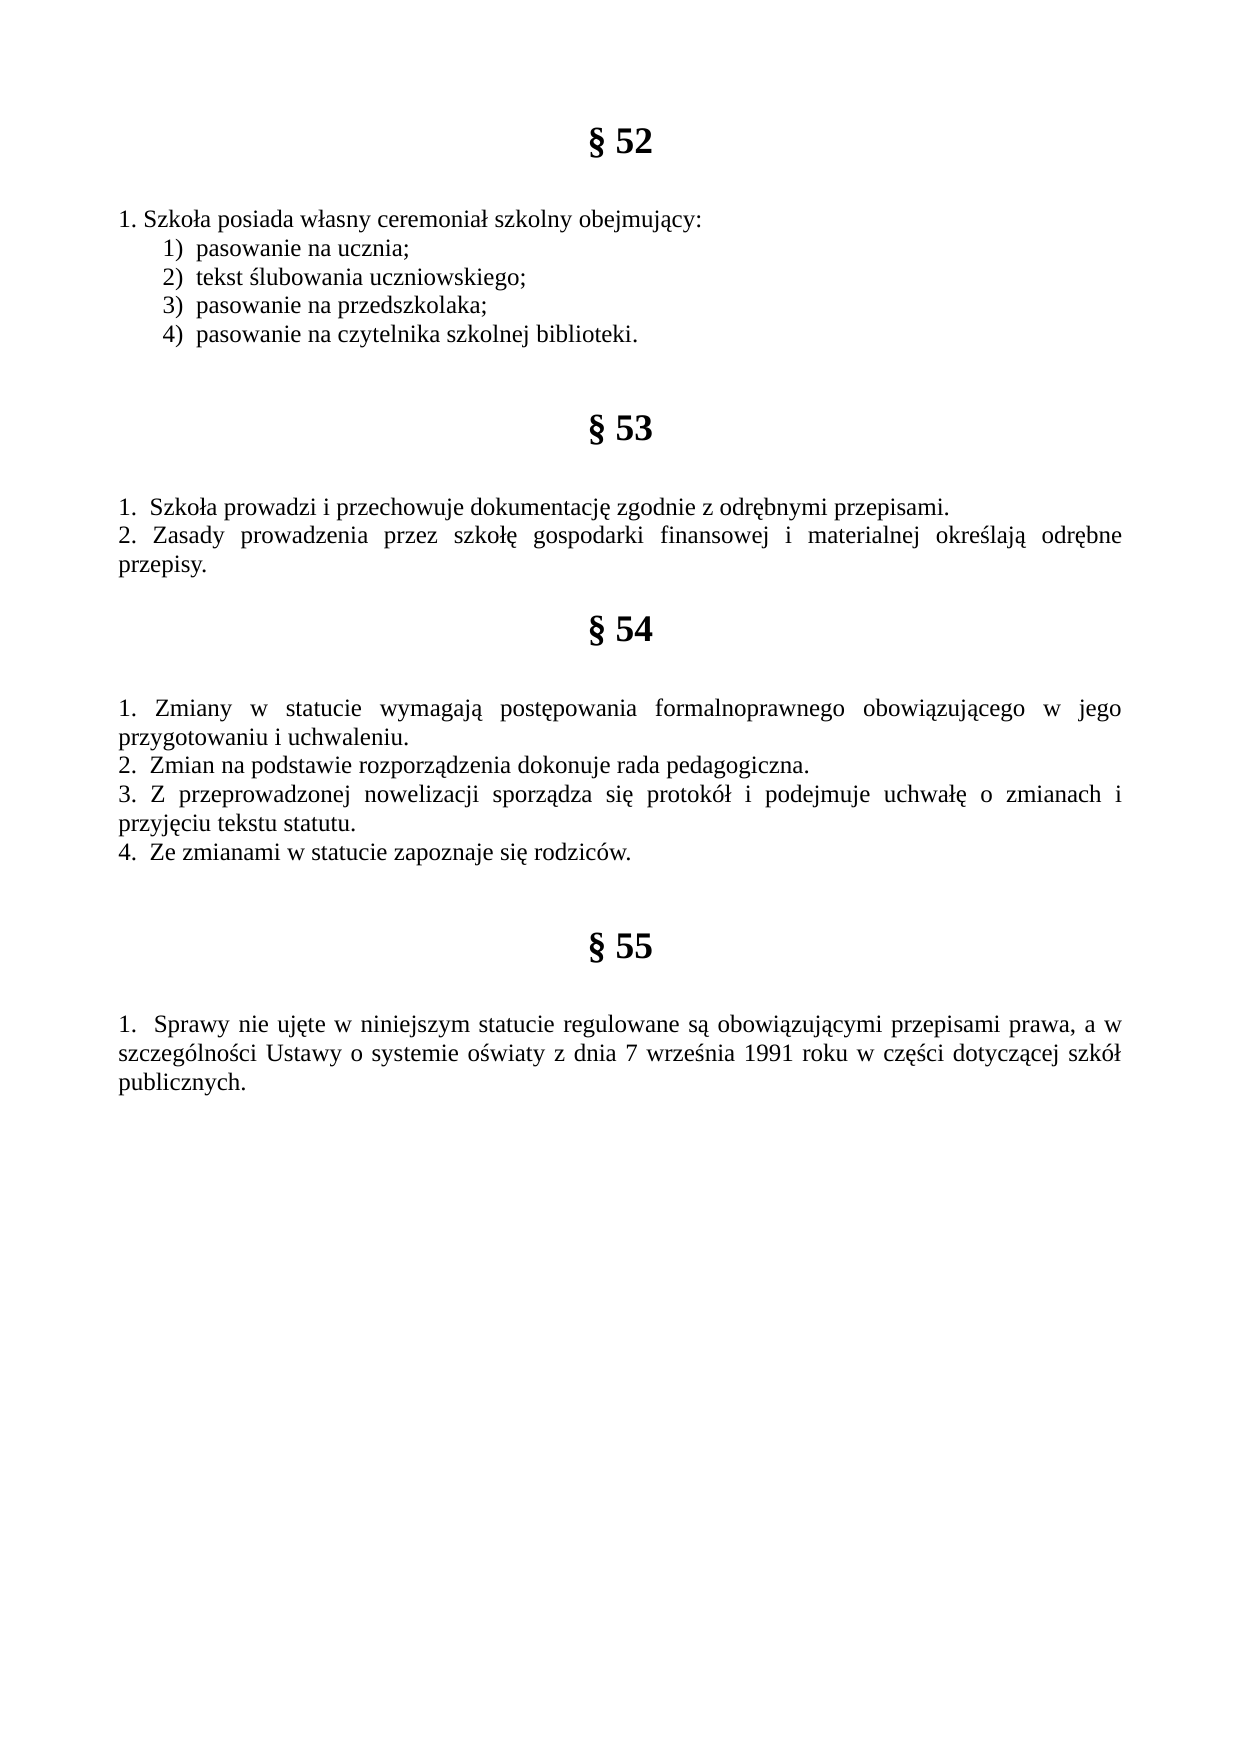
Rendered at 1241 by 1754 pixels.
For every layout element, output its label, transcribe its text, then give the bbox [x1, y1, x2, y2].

text 1. Sprawy nie ujęte w niniejszym statucie regulowane są obowiązującymi przepisami prawa, a w szczególności Ustawy o systemie oświaty z dnia 7 września 1991 roku w części dotyczącej szkół publicznych. [118, 1009, 1122, 1096]
text 1) pasowanie na ucznia; [162, 233, 1122, 262]
text 2) tekst ślubowania uczniowskiego; [162, 262, 1122, 291]
text 1. Szkoła posiada własny ceremoniał szkolny obejmujący: [118, 204, 1122, 233]
text 4) pasowanie na czytelnika szkolnej biblioteki. [162, 319, 1122, 348]
text 3. Z przeprowadzonej nowelizacji sporządza się protokół i podejmuje uchwałę o zmianach i przyjęciu tekstu statutu. [118, 779, 1122, 837]
text § 54 [118, 607, 1122, 650]
text 1. Zmiany w statucie wymagają postępowania formalnoprawnego obowiązującego w jego przygotowaniu i uchwaleniu. [118, 693, 1122, 751]
text § 55 [118, 923, 1122, 966]
text 2. Zasady prowadzenia przez szkołę gospodarki finansowej i materialnej określają odrębne przepisy. [118, 521, 1122, 578]
text § 53 [118, 406, 1122, 449]
text 4. Ze zmianami w statucie zapoznaje się rodziców. [118, 837, 1122, 866]
text 1. Szkoła prowadzi i przechowuje dokumentację zgodnie z odrębnymi przepisami. [118, 492, 1122, 521]
text 3) pasowanie na przedszkolaka; [162, 291, 1122, 319]
text 2. Zmian na podstawie rozporządzenia dokonuje rada pedagogiczna. [118, 751, 1122, 779]
text § 52 [118, 118, 1122, 161]
